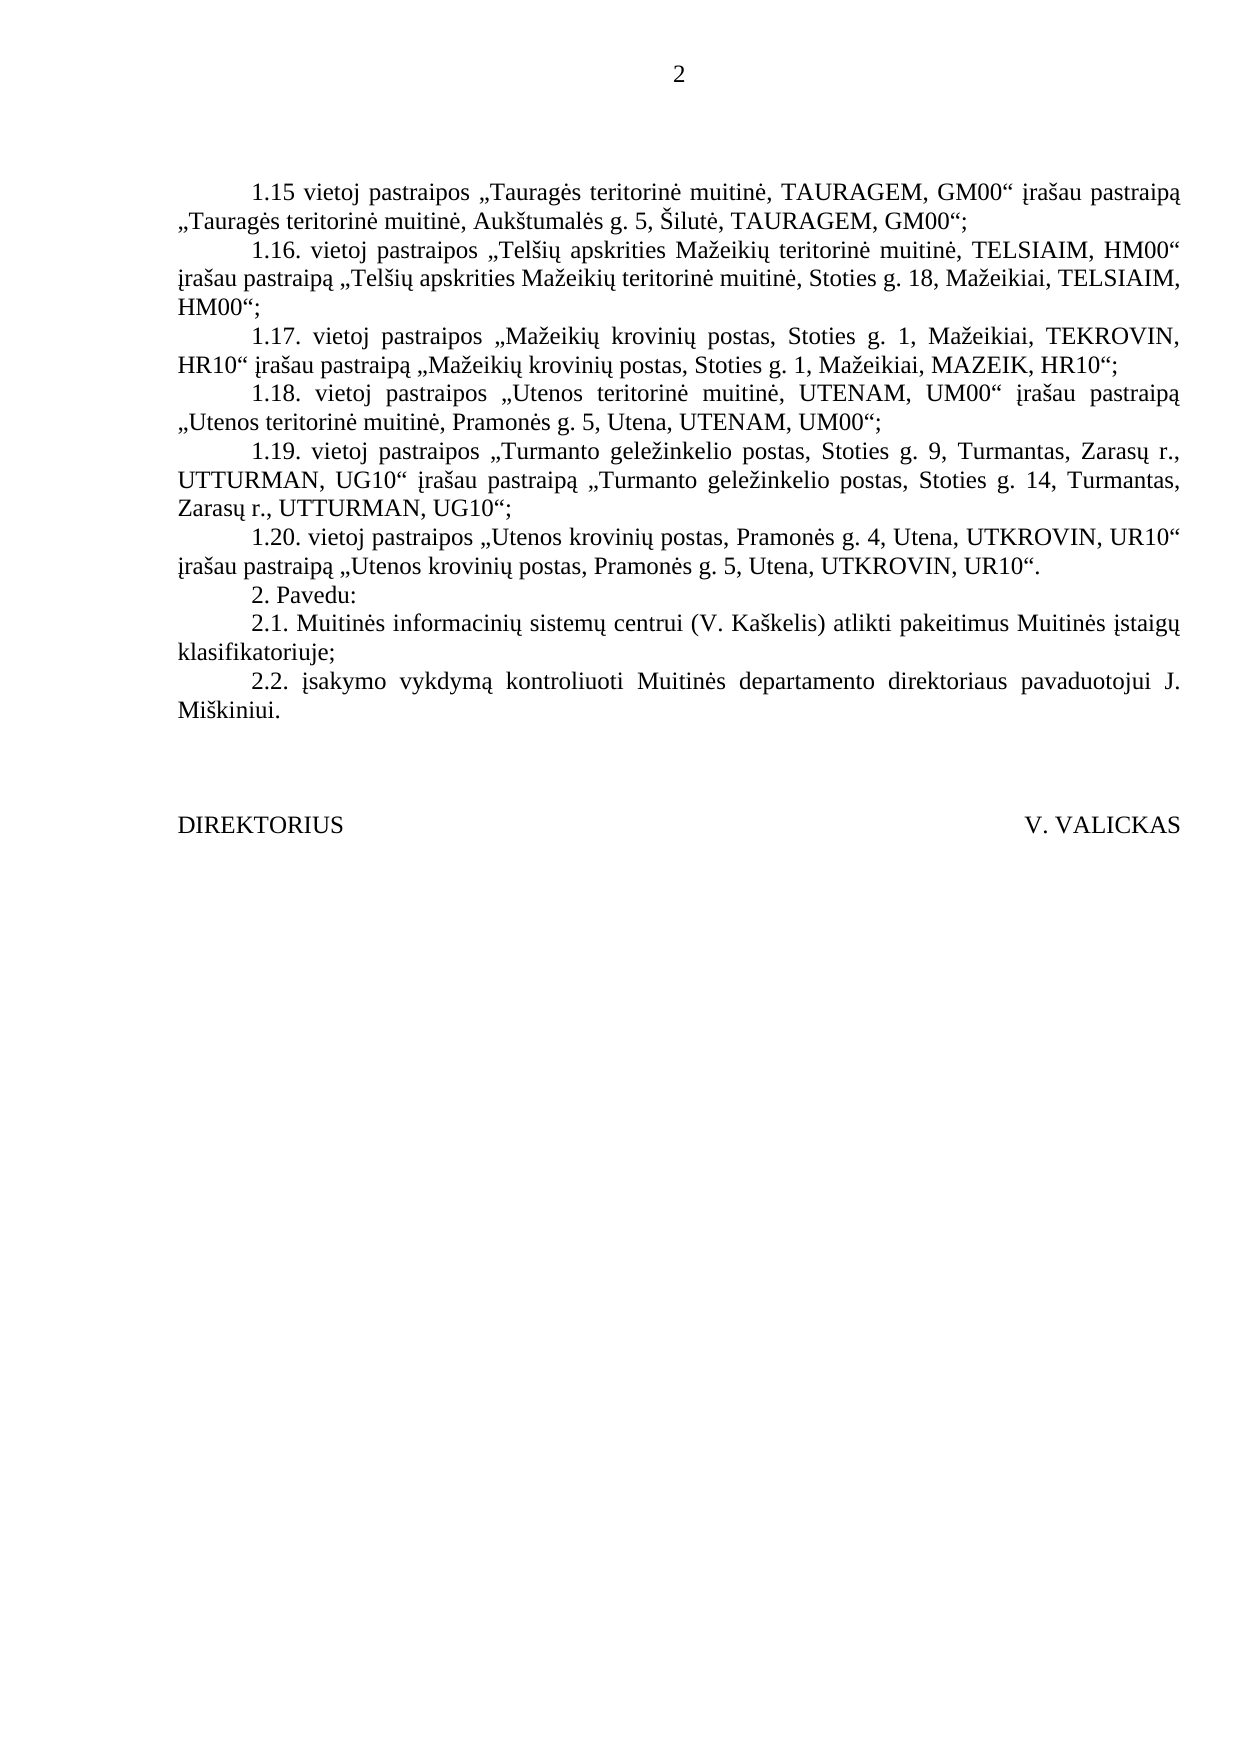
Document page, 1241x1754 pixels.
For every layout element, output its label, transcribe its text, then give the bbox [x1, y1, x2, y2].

text 1.20. vietoj pastraipos „Utenos krovinių postas, Pramonės g. 4, Utena, UTKROVIN, UR10“ įrašau pastraipą „Utenos krovinių postas, Pramonės g. 5, Utena, UTKROVIN, UR10“. [177, 522, 1181, 580]
text 2. Pavedu: [177, 580, 1181, 608]
text 2.1. Muitinės informacinių sistemų centrui (V. Kaškelis) atlikti pakeitimus Muitinės įstaigų klasifikatoriuje; [177, 608, 1181, 666]
text 1.16. vietoj pastraipos „Telšių apskrities Mažeikių teritorinė muitinė, TELSIAIM, HM00“ įrašau pastraipą „Telšių apskrities Mažeikių teritorinė muitinė, Stoties g. 18, Mažeikiai, TELSIAIM, HM00“; [177, 235, 1181, 321]
text 1.18. vietoj pastraipos „Utenos teritorinė muitinė, UTENAM, UM00“ įrašau pastraipą „Utenos teritorinė muitinė, Pramonės g. 5, Utena, UTENAM, UM00“; [177, 378, 1181, 436]
text 2.2. įsakymo vykdymą kontroliuoti Muitinės departamento direktoriaus pavaduotojui J. Miškiniui. [177, 666, 1181, 723]
text DIREKTORIUS V. VALICKAS [177, 810, 1181, 838]
text 1.15 vietoj pastraipos „Tauragės teritorinė muitinė, TAURAGEM, GM00“ įrašau pastraipą „Tauragės teritorinė muitinė, Aukštumalės g. 5, Šilutė, TAURAGEM, GM00“; [177, 177, 1181, 235]
text 1.17. vietoj pastraipos „Mažeikių krovinių postas, Stoties g. 1, Mažeikiai, TEKROVIN, HR10“ įrašau pastraipą „Mažeikių krovinių postas, Stoties g. 1, Mažeikiai, MAZEIK, HR10“; [177, 321, 1181, 378]
text 1.19. vietoj pastraipos „Turmanto geležinkelio postas, Stoties g. 9, Turmantas, Zarasų r., UTTURMAN, UG10“ įrašau pastraipą „Turmanto geležinkelio postas, Stoties g. 14, Turmantas, Zarasų r., UTTURMAN, UG10“; [177, 436, 1181, 522]
